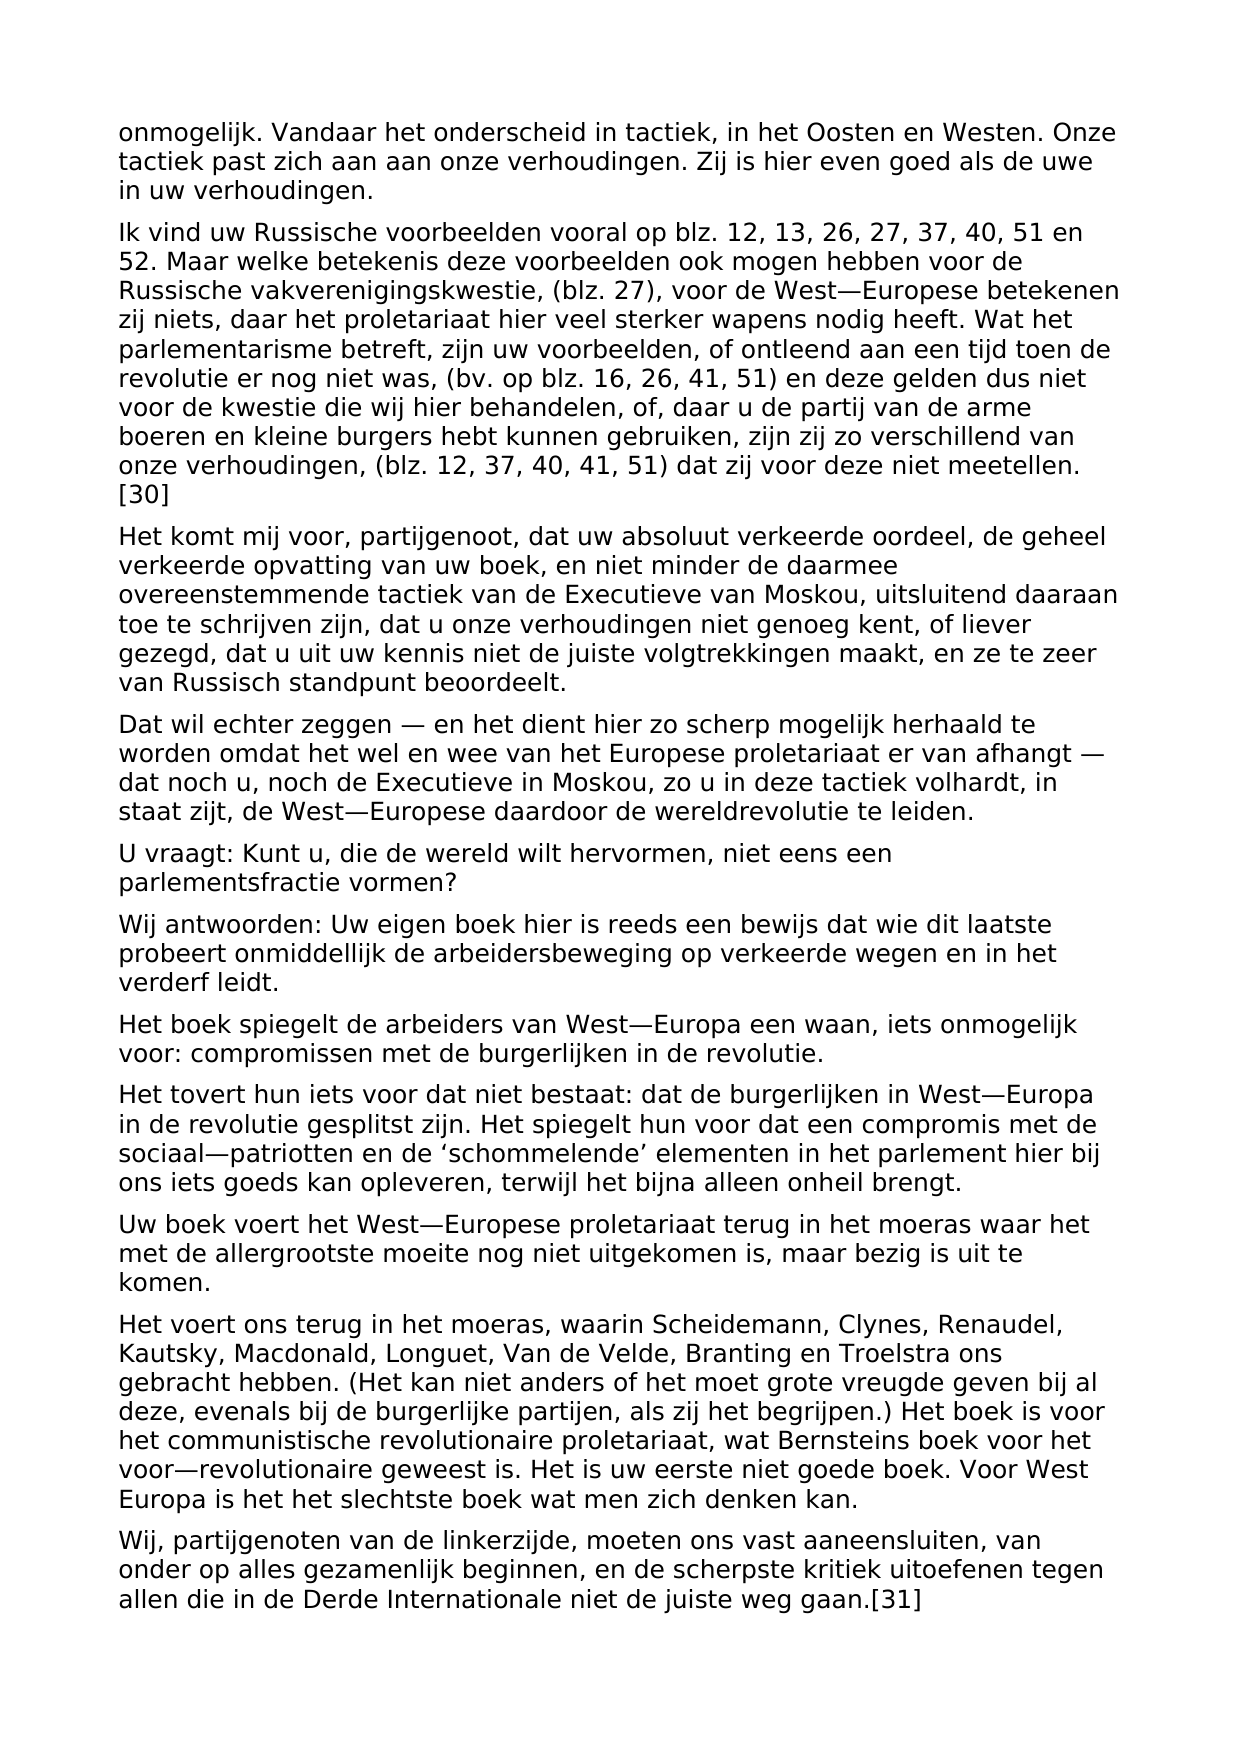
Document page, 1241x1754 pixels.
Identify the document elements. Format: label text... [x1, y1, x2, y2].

text Uw boek voert het West—Europese proletariaat terug in het moeras waar het met de allergrootste moeite nog niet uitgekomen is, maar bezig is uit te komen. [118, 1210, 1122, 1297]
text Wij antwoorden: Uw eigen boek hier is reeds een bewijs dat wie dit laatste probeert onmiddellijk de arbeidersbeweging op verkeerde wegen en in het verderf leidt. [118, 910, 1122, 997]
text U vraagt: Kunt u, die de wereld wilt hervormen, niet eens een parlementsfractie vormen? [118, 839, 1122, 897]
text Het voert ons terug in het moeras, waarin Scheidemann, Clynes, Renaudel, Kautsky, Macdonald, Longuet, Van de Velde, Branting en Troelstra ons gebracht hebben. (Het kan niet anders of het moet grote vreugde geven bij al deze, evenals bij de burgerlijke partijen, als zij het begrijpen.) Het boek is voor het communistische revolutionaire proletariaat, wat Bernsteins boek voor het voor—revolutionaire geweest is. Het is uw eerste niet goede boek. Voor West Europa is het het slechtste boek wat men zich denken kan. [118, 1310, 1122, 1514]
text Wij, partijgenoten van de linkerzijde, moeten ons vast aaneensluiten, van onder op alles gezamenlijk beginnen, en de scherpste kritiek uitoefenen tegen allen die in de Derde Internationale niet de juiste weg gaan.[31] [118, 1526, 1122, 1614]
text Het komt mij voor, partijgenoot, dat uw absoluut verkeerde oordeel, de geheel verkeerde opvatting van uw boek, en niet minder de daarmee overeenstemmende tactiek van de Executieve van Moskou, uitsluitend daaraan toe te schrijven zijn, dat u onze verhoudingen niet genoeg kent, of liever gezegd, dat u uit uw kennis niet de juiste volgtrekkingen maakt, en ze te zeer van Russisch standpunt beoordeelt. [118, 522, 1122, 697]
text Dat wil echter zeggen — en het dient hier zo scherp mogelijk herhaald te worden omdat het wel en wee van het Europese proletariaat er van afhangt — dat noch u, noch de Executieve in Moskou, zo u in deze tactiek volhardt, in staat zijt, de West—Europese daardoor de wereldrevolutie te leiden. [118, 710, 1122, 826]
text onmogelijk. Vandaar het onderscheid in tactiek, in het Oosten en Westen. Onze tactiek past zich aan aan onze verhoudingen. Zij is hier even goed als de uwe in uw verhoudingen. [118, 118, 1122, 206]
text Het boek spiegelt de arbeiders van West—Europa een waan, iets onmogelijk voor: compromissen met de burgerlijken in de revolutie. [118, 1010, 1122, 1068]
text Ik vind uw Russische voorbeelden vooral op blz. 12, 13, 26, 27, 37, 40, 51 en 52. Maar welke betekenis deze voorbeelden ook mogen hebben voor de Russische vakverenigingskwestie, (blz. 27), voor de West—Europese betekenen zij niets, daar het proletariaat hier veel sterker wapens nodig heeft. Wat het parlementarisme betreft, zijn uw voorbeelden, of ontleend aan een tijd toen de revolutie er nog niet was, (bv. op blz. 16, 26, 41, 51) en deze gelden dus niet voor de kwestie die wij hier behandelen, of, daar u de partij van de arme boeren en kleine burgers hebt kunnen gebruiken, zijn zij zo verschillend van onze verhoudingen, (blz. 12, 37, 40, 41, 51) dat zij voor deze niet meetellen.[30] [118, 218, 1122, 510]
text Het tovert hun iets voor dat niet bestaat: dat de burgerlijken in West—Europa in de revolutie gesplitst zijn. Het spiegelt hun voor dat een compromis met de sociaal—patriotten en de ‘schommelende’ elementen in het parlement hier bij ons iets goeds kan opleveren, terwijl het bijna alleen onheil brengt. [118, 1081, 1122, 1197]
